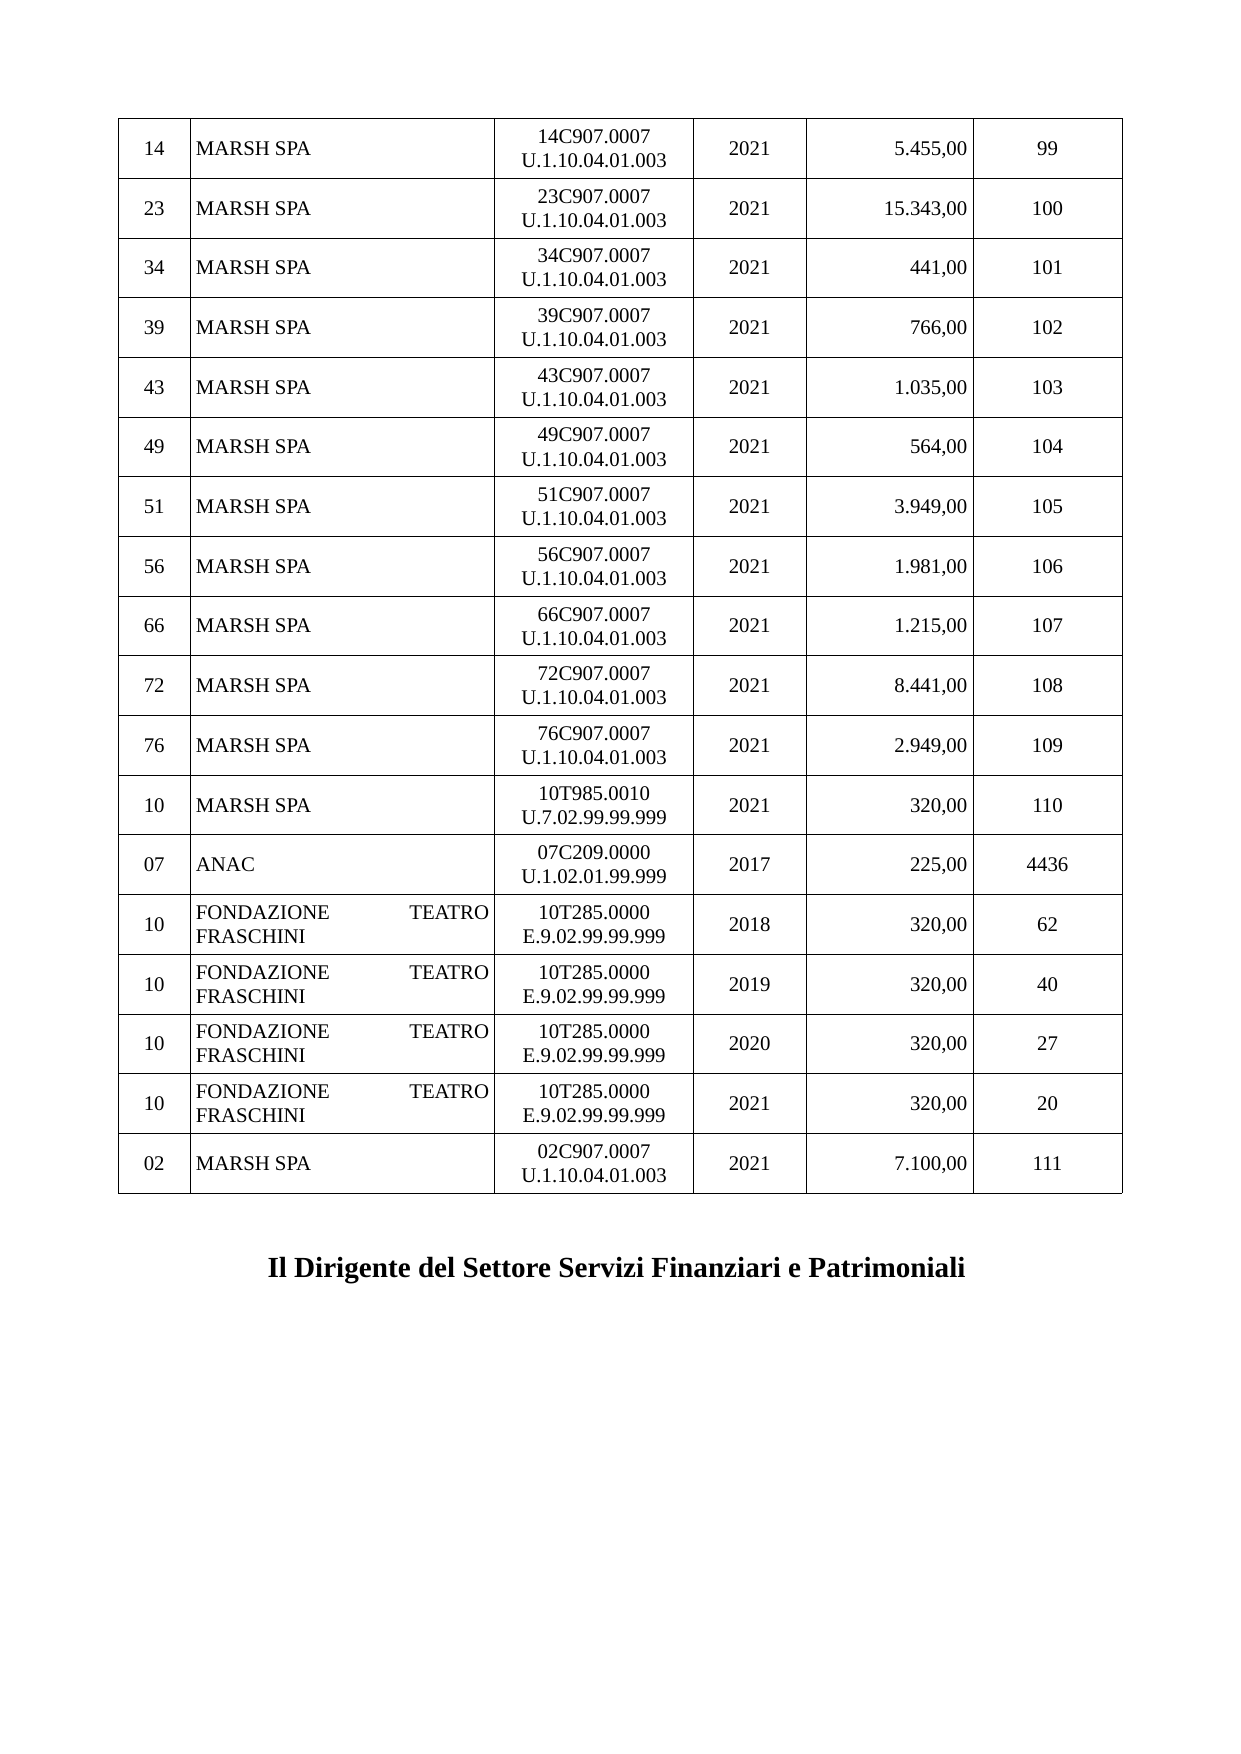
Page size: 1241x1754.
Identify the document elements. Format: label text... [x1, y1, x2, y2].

table_cell 101 [974, 239, 1122, 297]
table_cell 02C907.0007 U.1.10.04.01.003 [495, 1134, 693, 1192]
table_cell 8.441,00 [807, 656, 973, 715]
table_cell 2021 [694, 656, 806, 715]
table_cell 10 [119, 895, 190, 954]
table_cell 100 [974, 179, 1122, 237]
table_cell 56 [119, 537, 190, 596]
table_cell 23 [119, 179, 190, 237]
table_cell 10T285.0000 E.9.02.99.99.999 [495, 895, 693, 954]
table_cell FONDAZIONE TEATRO FRASCHINI [191, 1074, 494, 1133]
table_cell 2021 [694, 537, 806, 596]
table_cell FONDAZIONE TEATRO FRASCHINI [191, 1015, 494, 1073]
table_cell 2021 [694, 776, 806, 834]
table_cell 15.343,00 [807, 179, 973, 237]
table_cell 2021 [694, 477, 806, 536]
table_cell 66C907.0007 U.1.10.04.01.003 [495, 597, 693, 655]
table_cell 34 [119, 239, 190, 297]
table_cell 109 [974, 716, 1122, 775]
table_cell 34C907.0007 U.1.10.04.01.003 [495, 239, 693, 297]
table_cell 2017 [694, 835, 806, 894]
table_cell 1.981,00 [807, 537, 973, 596]
table_cell 14 [119, 119, 190, 178]
table_cell FONDAZIONE TEATRO FRASCHINI [191, 955, 494, 1013]
table_cell 2021 [694, 1134, 806, 1192]
table_cell 564,00 [807, 418, 973, 476]
table_cell MARSH SPA [191, 776, 494, 834]
table_cell MARSH SPA [191, 418, 494, 476]
table_cell 10 [119, 1015, 190, 1073]
table_cell 2021 [694, 239, 806, 297]
table_cell 40 [974, 955, 1122, 1013]
table_cell 5.455,00 [807, 119, 973, 178]
table_cell 2.949,00 [807, 716, 973, 775]
table_cell MARSH SPA [191, 358, 494, 417]
table_cell 72 [119, 656, 190, 715]
table_cell MARSH SPA [191, 716, 494, 775]
table_cell 10T285.0000 E.9.02.99.99.999 [495, 955, 693, 1013]
table_cell 2021 [694, 179, 806, 237]
table_cell 07 [119, 835, 190, 894]
table_cell 10T285.0000 E.9.02.99.99.999 [495, 1015, 693, 1073]
table_cell MARSH SPA [191, 537, 494, 596]
table_cell 2021 [694, 298, 806, 357]
table_cell 51C907.0007 U.1.10.04.01.003 [495, 477, 693, 536]
table_cell 76C907.0007 U.1.10.04.01.003 [495, 716, 693, 775]
table_cell 49 [119, 418, 190, 476]
table_cell 320,00 [807, 895, 973, 954]
table_cell 766,00 [807, 298, 973, 357]
table_cell 7.100,00 [807, 1134, 973, 1192]
table_cell 1.035,00 [807, 358, 973, 417]
table_cell 43 [119, 358, 190, 417]
table_cell 49C907.0007 U.1.10.04.01.003 [495, 418, 693, 476]
table_cell 2021 [694, 1074, 806, 1133]
table_cell 2018 [694, 895, 806, 954]
table_cell 66 [119, 597, 190, 655]
table_cell 111 [974, 1134, 1122, 1192]
table_cell 20 [974, 1074, 1122, 1133]
table_cell 441,00 [807, 239, 973, 297]
table_cell 105 [974, 477, 1122, 536]
table_cell 2021 [694, 119, 806, 178]
table_cell 72C907.0007 U.1.10.04.01.003 [495, 656, 693, 715]
table_cell 07C209.0000 U.1.02.01.99.999 [495, 835, 693, 894]
table_cell 2021 [694, 716, 806, 775]
table_cell 108 [974, 656, 1122, 715]
table_cell 320,00 [807, 776, 973, 834]
table_cell 3.949,00 [807, 477, 973, 536]
table_cell MARSH SPA [191, 1134, 494, 1192]
table_cell 23C907.0007 U.1.10.04.01.003 [495, 179, 693, 237]
table_cell 02 [119, 1134, 190, 1192]
table_cell 320,00 [807, 1074, 973, 1133]
table_cell 10 [119, 955, 190, 1013]
table_cell 225,00 [807, 835, 973, 894]
table_cell 14C907.0007 U.1.10.04.01.003 [495, 119, 693, 178]
table_cell 10 [119, 776, 190, 834]
table_cell FONDAZIONE TEATRO FRASCHINI [191, 895, 494, 954]
table_cell MARSH SPA [191, 239, 494, 297]
table_cell 39C907.0007 U.1.10.04.01.003 [495, 298, 693, 357]
table_cell 2020 [694, 1015, 806, 1073]
table_cell 320,00 [807, 1015, 973, 1073]
table_cell 107 [974, 597, 1122, 655]
table_cell 104 [974, 418, 1122, 476]
table_cell 110 [974, 776, 1122, 834]
table_cell 27 [974, 1015, 1122, 1073]
table_cell MARSH SPA [191, 179, 494, 237]
table_cell 2021 [694, 418, 806, 476]
table_cell 103 [974, 358, 1122, 417]
table_cell 76 [119, 716, 190, 775]
table_cell 10T985.0010 U.7.02.99.99.999 [495, 776, 693, 834]
table_cell 39 [119, 298, 190, 357]
table_cell 43C907.0007 U.1.10.04.01.003 [495, 358, 693, 417]
table_cell 4436 [974, 835, 1122, 894]
table_cell 1.215,00 [807, 597, 973, 655]
table_cell 106 [974, 537, 1122, 596]
table_cell 62 [974, 895, 1122, 954]
table_cell MARSH SPA [191, 119, 494, 178]
table_cell MARSH SPA [191, 298, 494, 357]
table_cell 2021 [694, 358, 806, 417]
table_cell 102 [974, 298, 1122, 357]
table_cell 51 [119, 477, 190, 536]
table_cell 2019 [694, 955, 806, 1013]
table_cell 99 [974, 119, 1122, 178]
table_cell MARSH SPA [191, 597, 494, 655]
table_cell MARSH SPA [191, 477, 494, 536]
table_cell ANAC [191, 835, 494, 894]
table_cell 2021 [694, 597, 806, 655]
table_cell 10 [119, 1074, 190, 1133]
table_cell 56C907.0007 U.1.10.04.01.003 [495, 537, 693, 596]
table_cell 10T285.0000 E.9.02.99.99.999 [495, 1074, 693, 1133]
text Il Dirigente del Settore Servizi Finanziari e Patrimoniali [118, 1250, 1122, 1284]
table_cell 320,00 [807, 955, 973, 1013]
table_cell MARSH SPA [191, 656, 494, 715]
